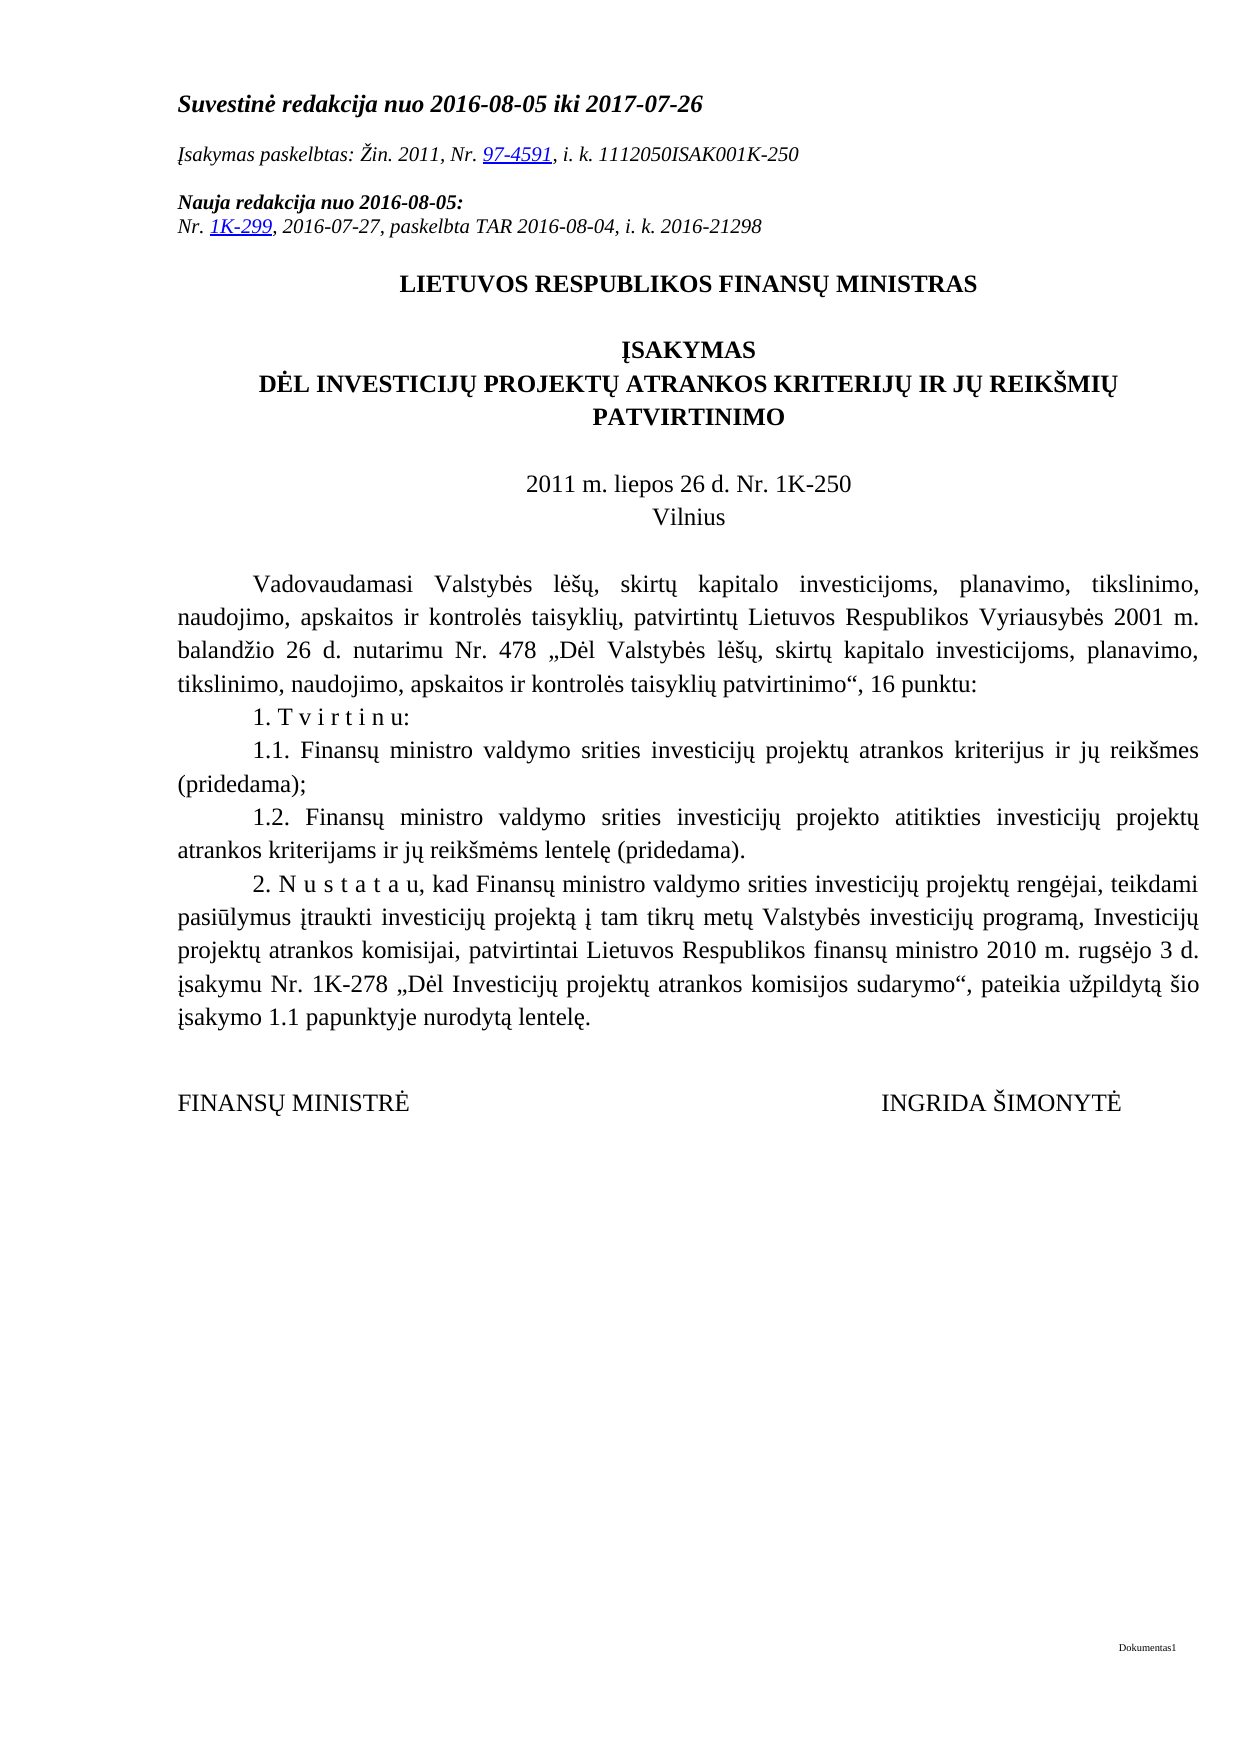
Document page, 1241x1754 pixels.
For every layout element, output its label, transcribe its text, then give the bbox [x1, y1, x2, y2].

text LIETUVOS RESPUBLIKOS FINANSŲ MINISTRAS [177, 264, 1200, 297]
text Įsakymas paskelbtas: Žin. 2011, Nr. 97-4591, i. k. 1112050ISAK001K-250 [177, 141, 1200, 166]
text DĖL INVESTICIJŲ PROJEKTŲ ATRANKOS KRITERIJŲ IR JŲ REIKŠMIŲ PATVIRTINIMO [177, 364, 1200, 431]
text Vilnius [177, 497, 1200, 531]
text 2011 m. liepos 26 d. Nr. 1K-250 [177, 464, 1200, 497]
text Vadovaudamasi Valstybės lėšų, skirtų kapitalo investicijoms, planavimo, tikslinimo, naudojimo, apskaitos ir kontrolės taisyklių, patvirtintų Lietuvos Respublikos Vyriausybės 2001 m. balandžio 26 d. nutarimu Nr. 478 „Dėl Valstybės lėšų, skirtų kapitalo investicijoms, planavimo, tikslinimo, naudojimo, apskaitos ir kontrolės taisyklių patvirtinimo“, 16 punktu: [177, 564, 1200, 697]
text ĮSAKYMAS [177, 331, 1200, 364]
text 1.1. Finansų ministro valdymo srities investicijų projektų atrankos kriterijus ir jų reikšmes (pridedama); [177, 731, 1200, 797]
text Nr. 1K-299, 2016-07-27, paskelbta TAR 2016-08-04, i. k. 2016-21298 [177, 214, 1200, 238]
text Suvestinė redakcija nuo 2016-08-05 iki 2017-07-26 [177, 89, 1200, 117]
text 1.2. Finansų ministro valdymo srities investicijų projekto atitikties investicijų projektų atrankos kriterijams ir jų reikšmėms lentelę (pridedama). [177, 797, 1200, 864]
text Nauja redakcija nuo 2016-08-05: [177, 189, 1200, 214]
text 1. T v i r t i n u: [177, 697, 1200, 731]
text FINANSŲ MINISTRĖ INGRIDA ŠIMONYTĖ [177, 1088, 1200, 1117]
text 2. N u s t a t a u, kad Finansų ministro valdymo srities investicijų projektų rengėjai, teikdami pasiūlymus įtraukti investicijų projektą į tam tikrų metų Valstybės investicijų programą, Investicijų projektų atrankos komisijai, patvirtintai Lietuvos Respublikos finansų ministro 2010 m. rugsėjo 3 d. įsakymu Nr. 1K-278 „Dėl Investicijų projektų atrankos komisijos sudarymo“, pateikia užpildytą šio įsakymo 1.1 papunktyje nurodytą lentelę. [177, 864, 1200, 1031]
